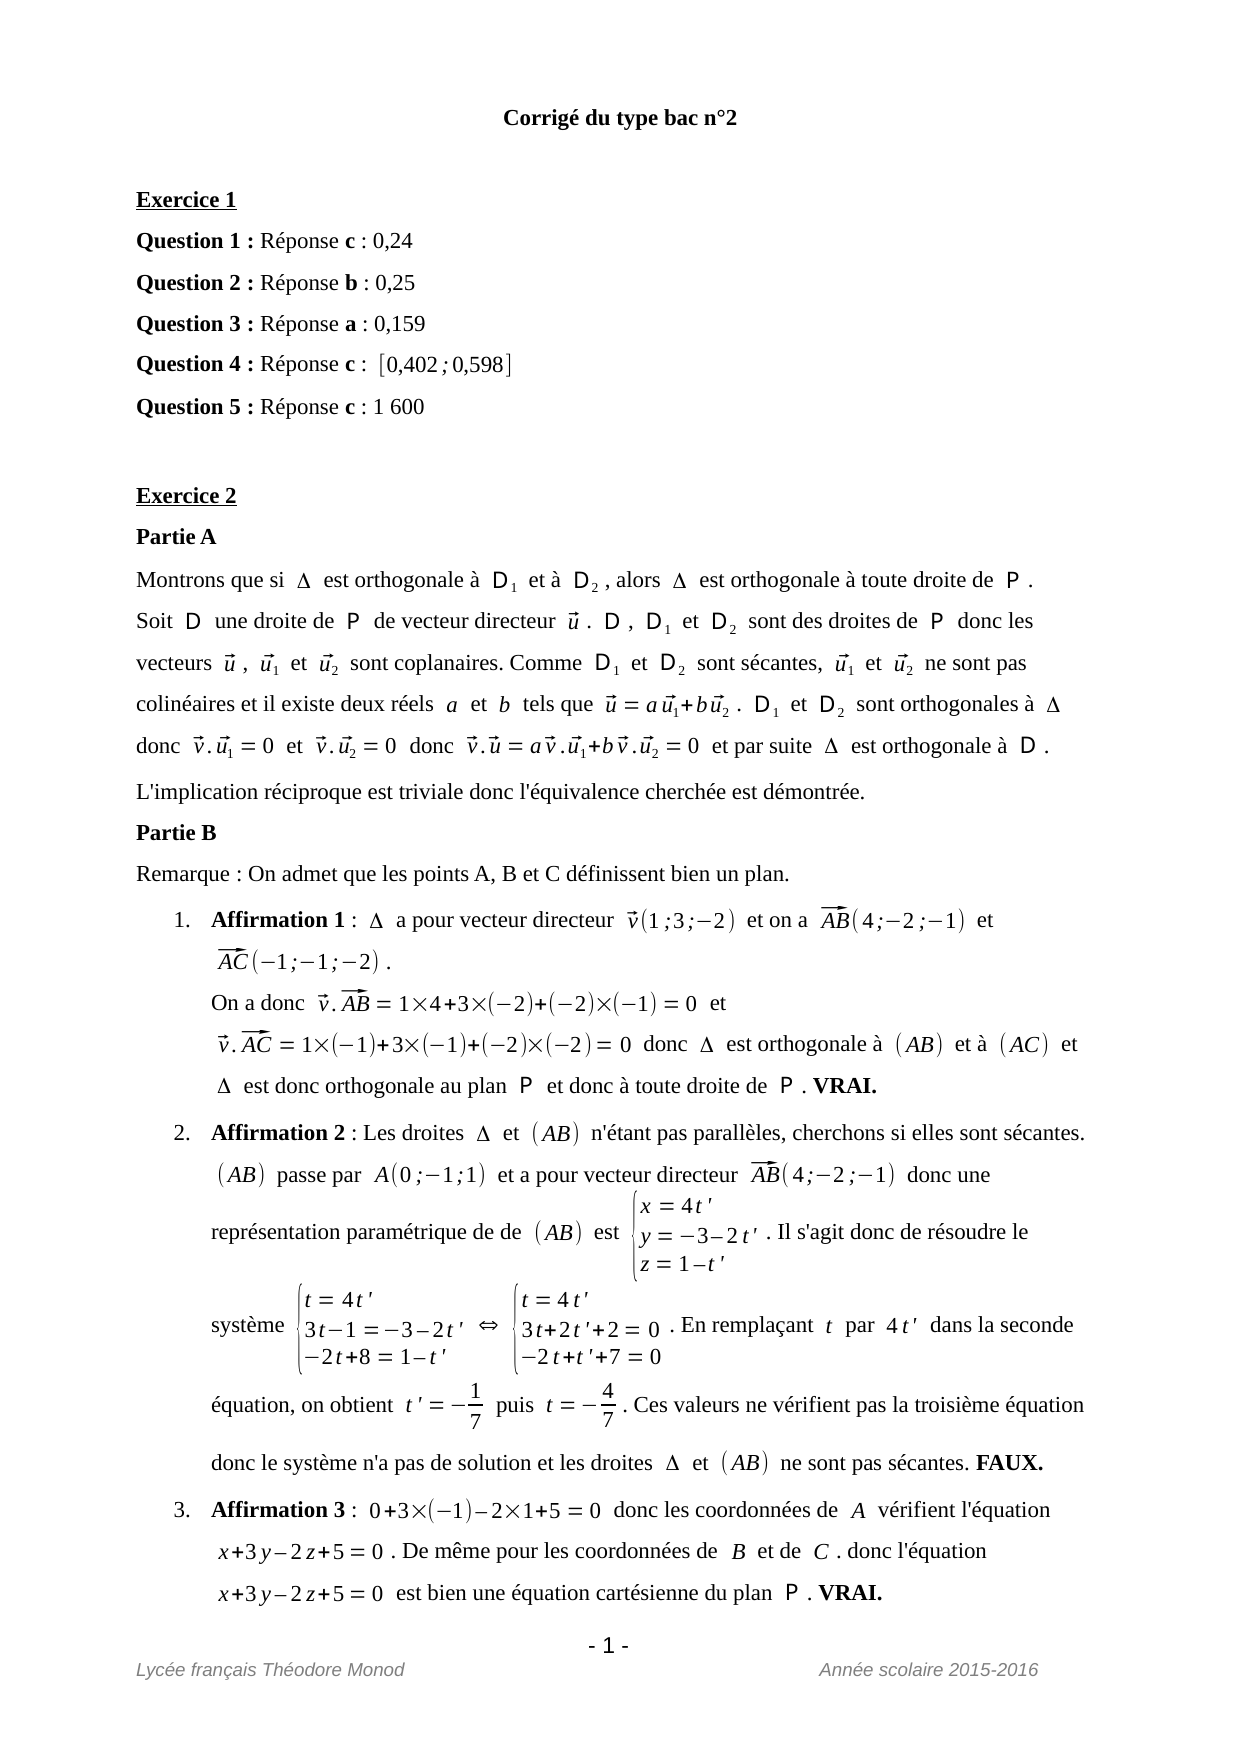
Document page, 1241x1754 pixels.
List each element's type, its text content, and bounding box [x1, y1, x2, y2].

subtitle Exercice 1 Question 1 : Réponse c : 0,24 Question 2 : Réponse b : 0,25 Question 3 : Réponse a : 0,159 Question 4 : Réponse c : Question 5 : Réponse c : 1 600 [136, 171, 1104, 461]
list Affirmation 2 : Les droites et n'étant pas parallèles, cherchons si elles sont sécantes. passe par et a pour vecteur directeur donc une représentation paramétrique de de est . Il s'agit donc de résoudre le système . En remplaçant par dans la seconde équation, on obtient puis . Ces valeurs ne vérifient pas la troisième équation donc le système n'a pas de solution et les droites et ne sont pas sécantes. FAUX. [173, 1106, 1104, 1476]
text Montrons que si est orthogonale à et à , alors est orthogonale à toute droite de . Soit une droite de de vecteur directeur . , et sont des droites de donc les vecteurs , et sont coplanaires. Comme et sont sécantes, et ne sont pas colinéaires et il existe deux réels et tels que . et sont orthogonales à donc et donc et par suite est orthogonale à . L'implication réciproque est triviale donc l'équivalence cherchée est démontrée. Partie B Remarque : On admet que les points A, B et C définissent bien un plan. [136, 556, 1104, 887]
list Affirmation 3 : donc les coordonnées de vérifient l'équation . De même pour les coordonnées de et de . donc l'équation est bien une équation cartésienne du plan . VRAI. [173, 1483, 1104, 1607]
list Affirmation 1 : a pour vecteur directeur et on a et . On a donc et donc est orthogonale à et à et est donc orthogonale au plan et donc à toute droite de . VRAI. [173, 893, 1104, 1100]
text Corrigé du type bac n°2 [136, 88, 1104, 130]
subtitle Exercice 2 Partie A [136, 467, 1104, 550]
